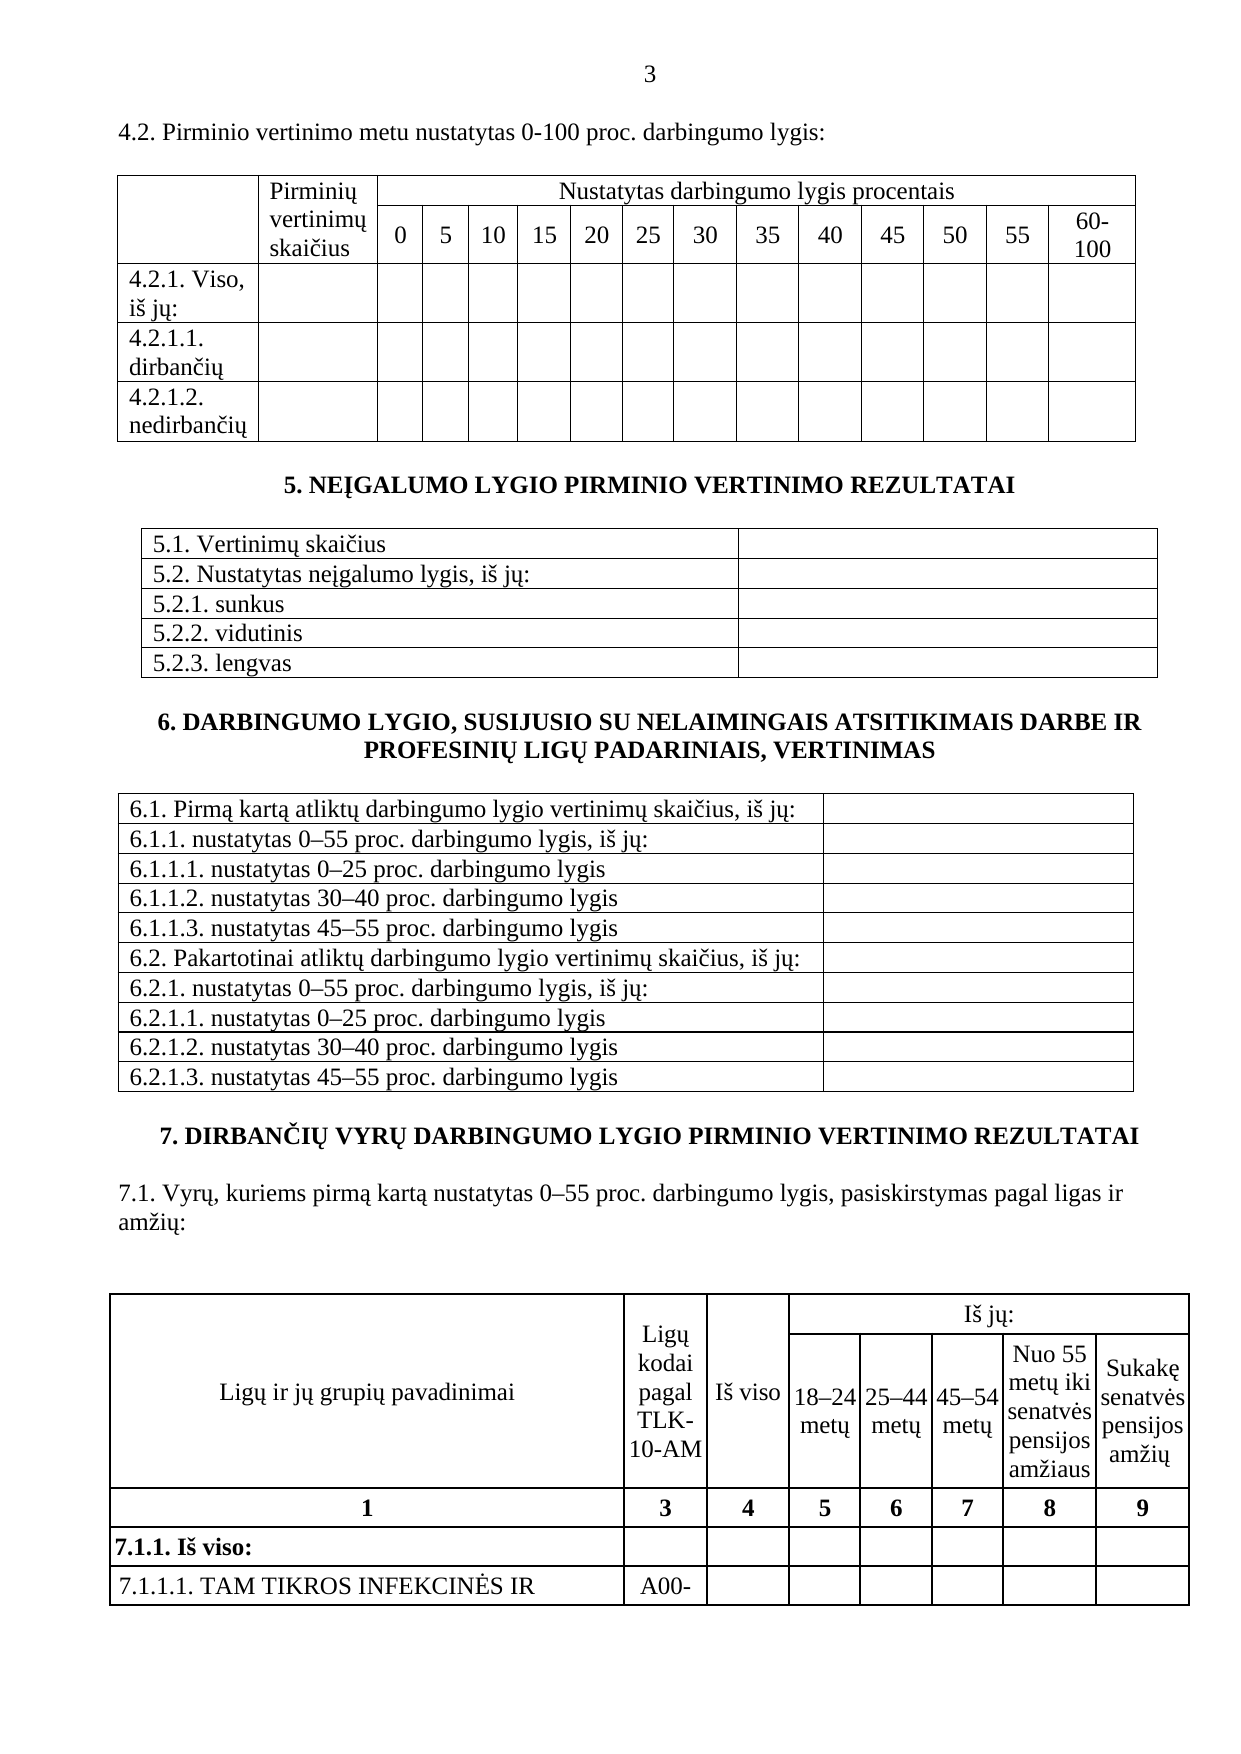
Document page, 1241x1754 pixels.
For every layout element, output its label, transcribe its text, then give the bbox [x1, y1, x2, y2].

table_cell [799, 264, 861, 322]
table_cell 8 [1004, 1489, 1095, 1526]
table_cell [737, 264, 798, 322]
table_cell [259, 264, 377, 322]
table_cell Sukakę senatvės pensijos amžių [1097, 1335, 1188, 1487]
table_cell [862, 323, 923, 381]
table_header Nustatytas darbingumo lygis procentais [378, 176, 1135, 204]
table_cell 0 [378, 206, 422, 263]
table_cell [708, 1528, 788, 1565]
table_cell [924, 323, 986, 381]
table_cell [824, 1003, 1133, 1031]
table_header Pirminių vertinimų skaičius [259, 176, 377, 263]
table_cell [924, 264, 986, 322]
table_cell 7 [933, 1489, 1002, 1526]
table_cell 6.2.1. nustatytas 0–55 proc. darbingumo lygis, iš jų: [119, 973, 823, 1002]
table_cell 7.1.1. Iš viso: [111, 1528, 623, 1565]
table_header Ligų ir jų grupių pavadinimai [111, 1295, 623, 1487]
table_cell 45–54 metų [933, 1335, 1002, 1487]
table_cell 6.1.1.2. nustatytas 30–40 proc. darbingumo lygis [119, 884, 823, 912]
table_cell [623, 382, 673, 441]
table_cell [423, 323, 468, 381]
table_cell [737, 323, 798, 381]
table_cell [571, 382, 622, 441]
table_cell 18–24 metų [790, 1335, 859, 1487]
table_cell [423, 382, 468, 441]
table_header Ligų kodai pagal TLK-10-AM [625, 1295, 706, 1487]
table_cell 6.2.1.1. nustatytas 0–25 proc. darbingumo lygis [119, 1003, 823, 1031]
table_cell 5.2.3. lengvas [142, 648, 738, 677]
table_cell [933, 1567, 1002, 1604]
table_cell [674, 264, 736, 322]
table_cell [799, 382, 861, 441]
table_cell 5.2.2. vidutinis [142, 619, 738, 647]
table_cell [824, 854, 1133, 882]
table_cell [518, 323, 570, 381]
table_cell 3 [625, 1489, 706, 1526]
table_cell 4 [708, 1489, 788, 1526]
table_header Iš jų: [790, 1295, 1188, 1332]
table_header 6.1. Pirmą kartą atliktų darbingumo lygio vertinimų skaičius, iš jų: [119, 794, 823, 823]
text 4.2. Pirminio vertinimo metu nustatytas 0-100 proc. darbingumo lygis: [118, 117, 1181, 146]
table_cell [1004, 1528, 1095, 1565]
table_cell [623, 264, 673, 322]
table_cell [378, 264, 422, 322]
table_cell 6.1.1.3. nustatytas 45–55 proc. darbingumo lygis [119, 913, 823, 942]
table_cell 6.2.1.2. nustatytas 30–40 proc. darbingumo lygis [119, 1033, 823, 1061]
table_cell [1097, 1528, 1188, 1565]
table_cell 25–44 metų [861, 1335, 931, 1487]
table_cell [739, 619, 1157, 647]
table_cell [1004, 1567, 1095, 1604]
table_cell [824, 884, 1133, 912]
table_cell 5.2.1. sunkus [142, 589, 738, 617]
table_cell 4.2.1.2. nedirbančių [118, 382, 258, 441]
table_cell [824, 973, 1133, 1002]
table_cell [1049, 323, 1135, 381]
table_cell 40 [799, 206, 861, 263]
table_cell [469, 323, 517, 381]
table_cell [1049, 264, 1135, 322]
table_cell 6.1.1. nustatytas 0–55 proc. darbingumo lygis, iš jų: [119, 824, 823, 853]
table_cell [861, 1528, 931, 1565]
table_cell [571, 264, 622, 322]
text 6. DARBINGUMO LYGIO, SUSIJUSIO SU NELAIMINGAIS ATSITIKIMAIS DARBE IR PROFESINIŲ LIGŲ PADARINIAIS, VERTINIMAS [118, 707, 1181, 764]
table_cell 5.2. Nustatytas neįgalumo lygis, iš jų: [142, 559, 738, 588]
text 7. DIRBANČIŲ VYRŲ DARBINGUMO LYGIO PIRMINIO VERTINIMO REZULTATAI [118, 1121, 1181, 1149]
table_header Iš viso [708, 1295, 788, 1487]
table_cell [469, 264, 517, 322]
table_cell [378, 382, 422, 441]
table_cell A00- [625, 1567, 706, 1604]
table_cell 10 [469, 206, 517, 263]
table_cell [790, 1567, 859, 1604]
table_cell [824, 1062, 1133, 1091]
table_cell [518, 382, 570, 441]
table_cell [987, 382, 1048, 441]
table_cell 60-100 [1049, 206, 1135, 263]
table_cell 6 [861, 1489, 931, 1526]
table_cell 45 [862, 206, 923, 263]
table_cell [469, 382, 517, 441]
table_cell [518, 264, 570, 322]
table_header [118, 176, 258, 263]
table_cell [259, 323, 377, 381]
table_cell 30 [674, 206, 736, 263]
table_cell 6.2.1.3. nustatytas 45–55 proc. darbingumo lygis [119, 1062, 823, 1091]
table_cell [623, 323, 673, 381]
table_cell 20 [571, 206, 622, 263]
table_cell [862, 264, 923, 322]
table_cell [824, 943, 1133, 972]
table_cell [824, 1033, 1133, 1061]
table_cell 4.2.1.1. dirbančių [118, 323, 258, 381]
table_cell [790, 1528, 859, 1565]
table_cell 50 [924, 206, 986, 263]
table_cell [862, 382, 923, 441]
table_cell [933, 1528, 1002, 1565]
table_cell [737, 382, 798, 441]
table_cell 25 [623, 206, 673, 263]
table_cell [625, 1528, 706, 1565]
table_cell [1097, 1567, 1188, 1604]
table_cell [924, 382, 986, 441]
table_cell [739, 589, 1157, 617]
table_cell [987, 264, 1048, 322]
table_cell Nuo 55 metų iki senatvės pensijos amžiaus [1004, 1335, 1095, 1487]
table_cell [708, 1567, 788, 1604]
table_cell [259, 382, 377, 441]
table_cell 9 [1097, 1489, 1188, 1526]
table_cell [861, 1567, 931, 1604]
table_cell [824, 824, 1133, 853]
table_cell 4.2.1. Viso, iš jų: [118, 264, 258, 322]
table_header [739, 529, 1157, 558]
table_cell [674, 382, 736, 441]
table_header [824, 794, 1133, 823]
table_cell 5 [790, 1489, 859, 1526]
table_header 5.1. Vertinimų skaičius [142, 529, 738, 558]
table_cell 35 [737, 206, 798, 263]
table_cell 15 [518, 206, 570, 263]
table_cell [799, 323, 861, 381]
text 7.1. Vyrų, kuriems pirmą kartą nustatytas 0–55 proc. darbingumo lygis, pasiskirstymas pagal ligas ir amžių: [118, 1178, 1181, 1236]
table_cell [378, 323, 422, 381]
table_cell [739, 559, 1157, 588]
table_cell 5 [423, 206, 468, 263]
table_cell 1 [111, 1489, 623, 1526]
table_cell 6.2. Pakartotinai atliktų darbingumo lygio vertinimų skaičius, iš jų: [119, 943, 823, 972]
table_cell [674, 323, 736, 381]
table_cell [739, 648, 1157, 677]
table_cell [1049, 382, 1135, 441]
table_cell [571, 323, 622, 381]
table_cell 55 [987, 206, 1048, 263]
table_cell [423, 264, 468, 322]
table_cell [824, 913, 1133, 942]
table_cell 6.1.1.1. nustatytas 0–25 proc. darbingumo lygis [119, 854, 823, 882]
table_cell [987, 323, 1048, 381]
text 5. NEĮGALUMO LYGIO PIRMINIO VERTINIMO REZULTATAI [118, 471, 1181, 499]
table_cell 7.1.1.1. TAM TIKROS INFEKCINĖS IR [111, 1567, 623, 1604]
